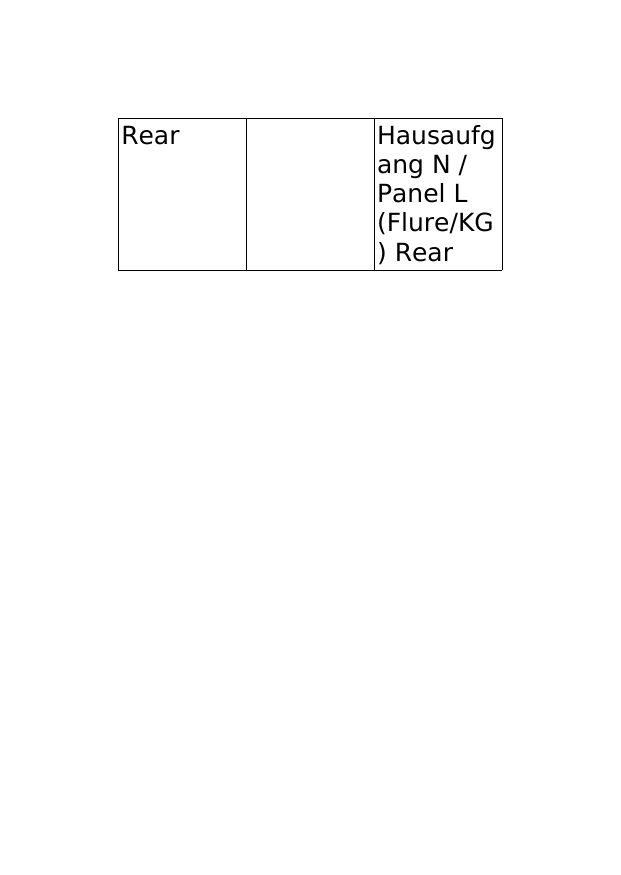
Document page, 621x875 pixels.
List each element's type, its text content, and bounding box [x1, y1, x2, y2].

table_cell [247, 119, 374, 270]
table_cell Rear [119, 119, 246, 270]
table_cell Hausaufgang N / Panel L (Flure/KG) Rear [375, 119, 502, 270]
